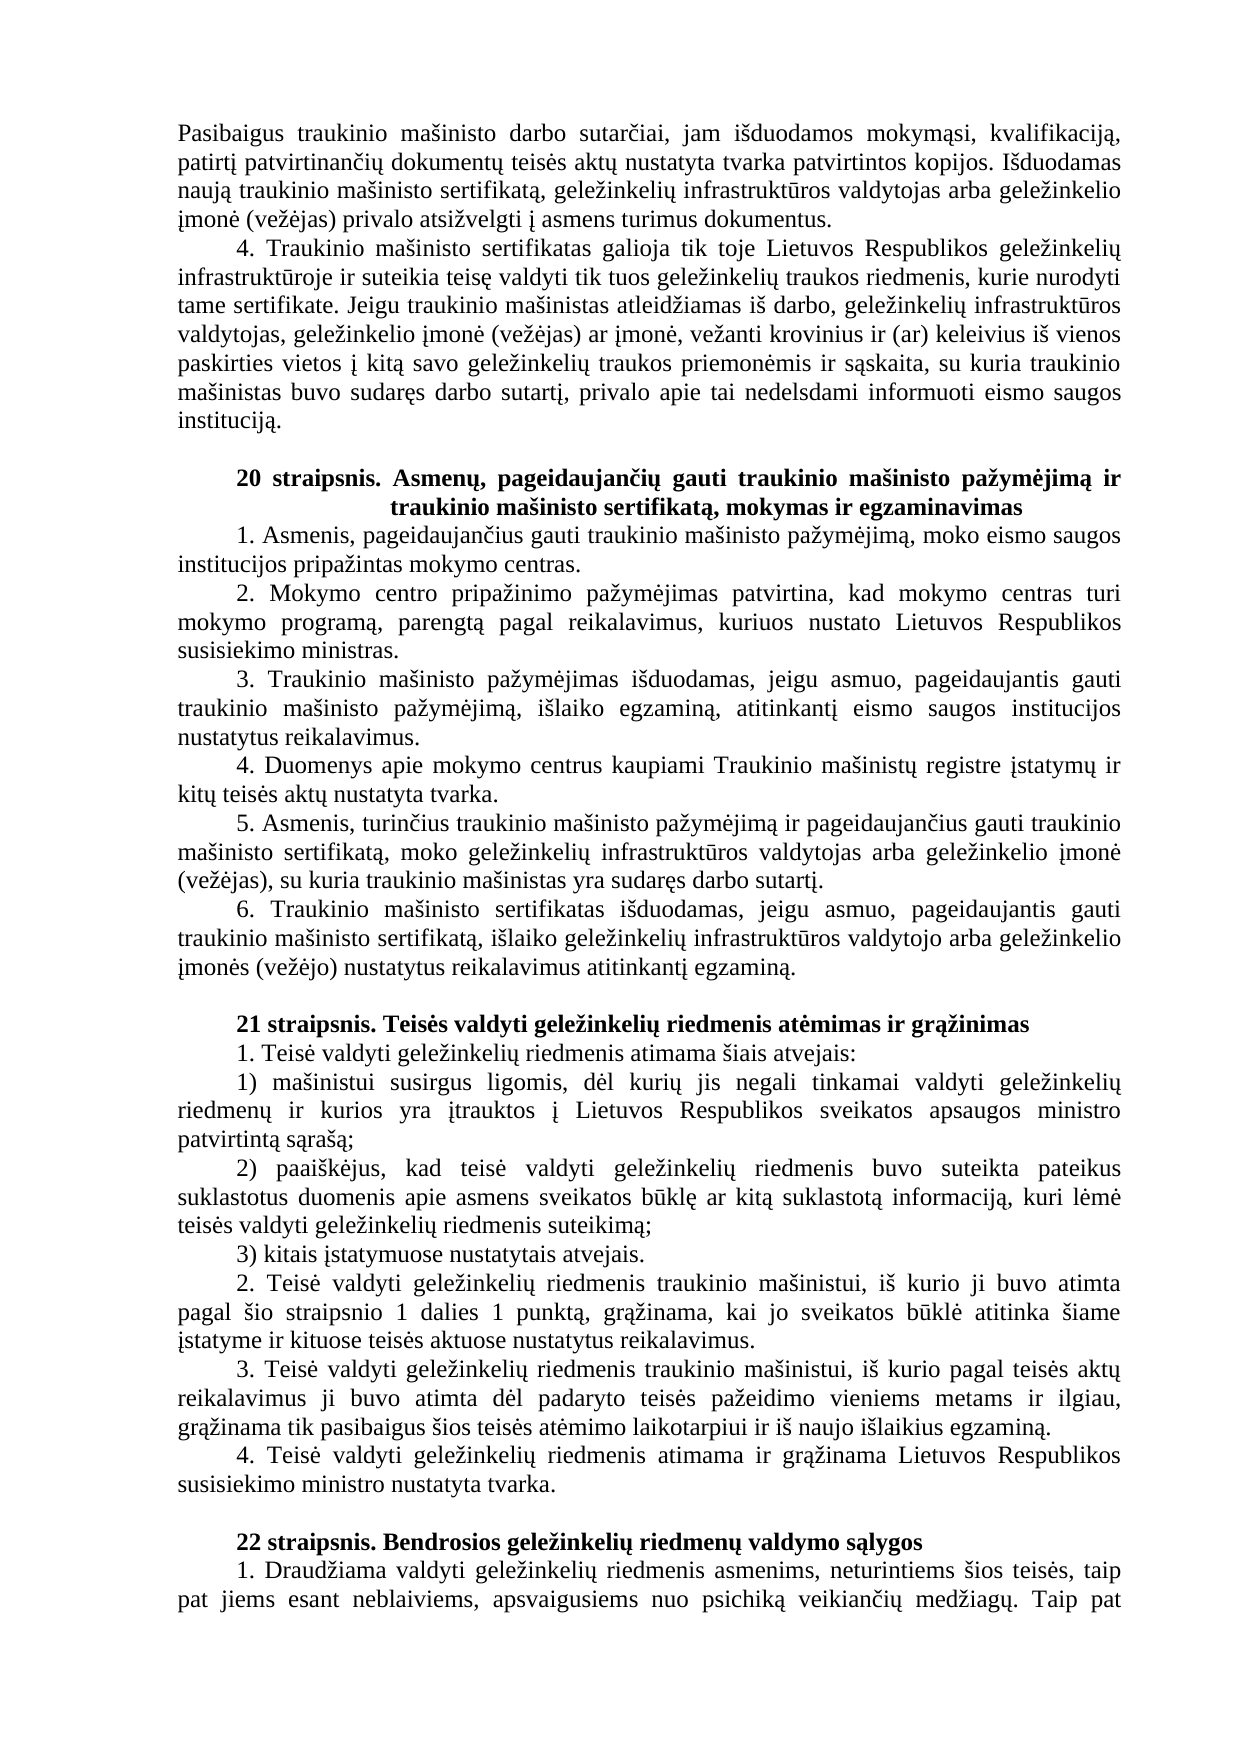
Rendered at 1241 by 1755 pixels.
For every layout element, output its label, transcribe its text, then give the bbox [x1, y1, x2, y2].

text 5. Asmenis, turinčius traukinio mašinisto pažymėjimą ir pageidaujančius gauti traukinio mašinisto sertifikatą, moko geležinkelių infrastruktūros valdytojas arba geležinkelio įmonė (vežėjas), su kuria traukinio mašinistas yra sudaręs darbo sutartį. [177, 808, 1122, 894]
text 1. Draudžiama valdyti geležinkelių riedmenis asmenims, neturintiems šios teisės, taip pat jiems esant neblaiviems, apsvaigusiems nuo psichiką veikiančių medžiagų. Taip pat [177, 1556, 1122, 1613]
text 20 straipsnis. Asmenų, pageidaujančių gauti traukinio mašinisto pažymėjimą ir traukinio mašinisto sertifikatą, mokymas ir egzaminavimas [236, 463, 1122, 521]
text 1. Asmenis, pageidaujančius gauti traukinio mašinisto pažymėjimą, moko eismo saugos institucijos pripažintas mokymo centras. [177, 521, 1122, 578]
text 2) paaiškėjus, kad teisė valdyti geležinkelių riedmenis buvo suteikta pateikus suklastotus duomenis apie asmens sveikatos būklę ar kitą suklastotą informaciją, kuri lėmė teisės valdyti geležinkelių riedmenis suteikimą; [177, 1153, 1122, 1239]
text 3. Teisė valdyti geležinkelių riedmenis traukinio mašinistui, iš kurio pagal teisės aktų reikalavimus ji buvo atimta dėl padaryto teisės pažeidimo vieniems metams ir ilgiau, grąžinama tik pasibaigus šios teisės atėmimo laikotarpiui ir iš naujo išlaikius egzaminą. [177, 1354, 1122, 1441]
text 4. Duomenys apie mokymo centrus kaupiami Traukinio mašinistų registre įstatymų ir kitų teisės aktų nustatyta tvarka. [177, 751, 1122, 808]
text 22 straipsnis. Bendrosios geležinkelių riedmenų valdymo sąlygos [177, 1527, 1122, 1556]
text 4. Teisė valdyti geležinkelių riedmenis atimama ir grąžinama Lietuvos Respublikos susisiekimo ministro nustatyta tvarka. [177, 1441, 1122, 1498]
text 4. Traukinio mašinisto sertifikatas galioja tik toje Lietuvos Respublikos geležinkelių infrastruktūroje ir suteikia teisę valdyti tik tuos geležinkelių traukos riedmenis, kurie nurodyti tame sertifikate. Jeigu traukinio mašinistas atleidžiamas iš darbo, geležinkelių infrastruktūros valdytojas, geležinkelio įmonė (vežėjas) ar įmonė, vežanti krovinius ir (ar) keleivius iš vienos paskirties vietos į kitą savo geležinkelių traukos priemonėmis ir sąskaita, su kuria traukinio mašinistas buvo sudaręs darbo sutartį, privalo apie tai nedelsdami informuoti eismo saugos instituciją. [177, 233, 1122, 434]
text 6. Traukinio mašinisto sertifikatas išduodamas, jeigu asmuo, pageidaujantis gauti traukinio mašinisto sertifikatą, išlaiko geležinkelių infrastruktūros valdytojo arba geležinkelio įmonės (vežėjo) nustatytus reikalavimus atitinkantį egzaminą. [177, 894, 1122, 981]
text Pasibaigus traukinio mašinisto darbo sutarčiai, jam išduodamos mokymąsi, kvalifikaciją, patirtį patvirtinančių dokumentų teisės aktų nustatyta tvarka patvirtintos kopijos. Išduodamas naują traukinio mašinisto sertifikatą, geležinkelių infrastruktūros valdytojas arba geležinkelio įmonė (vežėjas) privalo atsižvelgti į asmens turimus dokumentus. [177, 118, 1122, 233]
text 21 straipsnis. Teisės valdyti geležinkelių riedmenis atėmimas ir grąžinimas [177, 1009, 1122, 1038]
text 1. Teisė valdyti geležinkelių riedmenis atimama šiais atvejais: [177, 1038, 1122, 1067]
text 3. Traukinio mašinisto pažymėjimas išduodamas, jeigu asmuo, pageidaujantis gauti traukinio mašinisto pažymėjimą, išlaiko egzaminą, atitinkantį eismo saugos institucijos nustatytus reikalavimus. [177, 664, 1122, 751]
text 1) mašinistui susirgus ligomis, dėl kurių jis negali tinkamai valdyti geležinkelių riedmenų ir kurios yra įtrauktos į Lietuvos Respublikos sveikatos apsaugos ministro patvirtintą sąrašą; [177, 1067, 1122, 1153]
text 3) kitais įstatymuose nustatytais atvejais. [177, 1239, 1122, 1268]
text 2. Mokymo centro pripažinimo pažymėjimas patvirtina, kad mokymo centras turi mokymo programą, parengtą pagal reikalavimus, kuriuos nustato Lietuvos Respublikos susisiekimo ministras. [177, 578, 1122, 664]
text 2. Teisė valdyti geležinkelių riedmenis traukinio mašinistui, iš kurio ji buvo atimta pagal šio straipsnio 1 dalies 1 punktą, grąžinama, kai jo sveikatos būklė atitinka šiame įstatyme ir kituose teisės aktuose nustatytus reikalavimus. [177, 1268, 1122, 1354]
